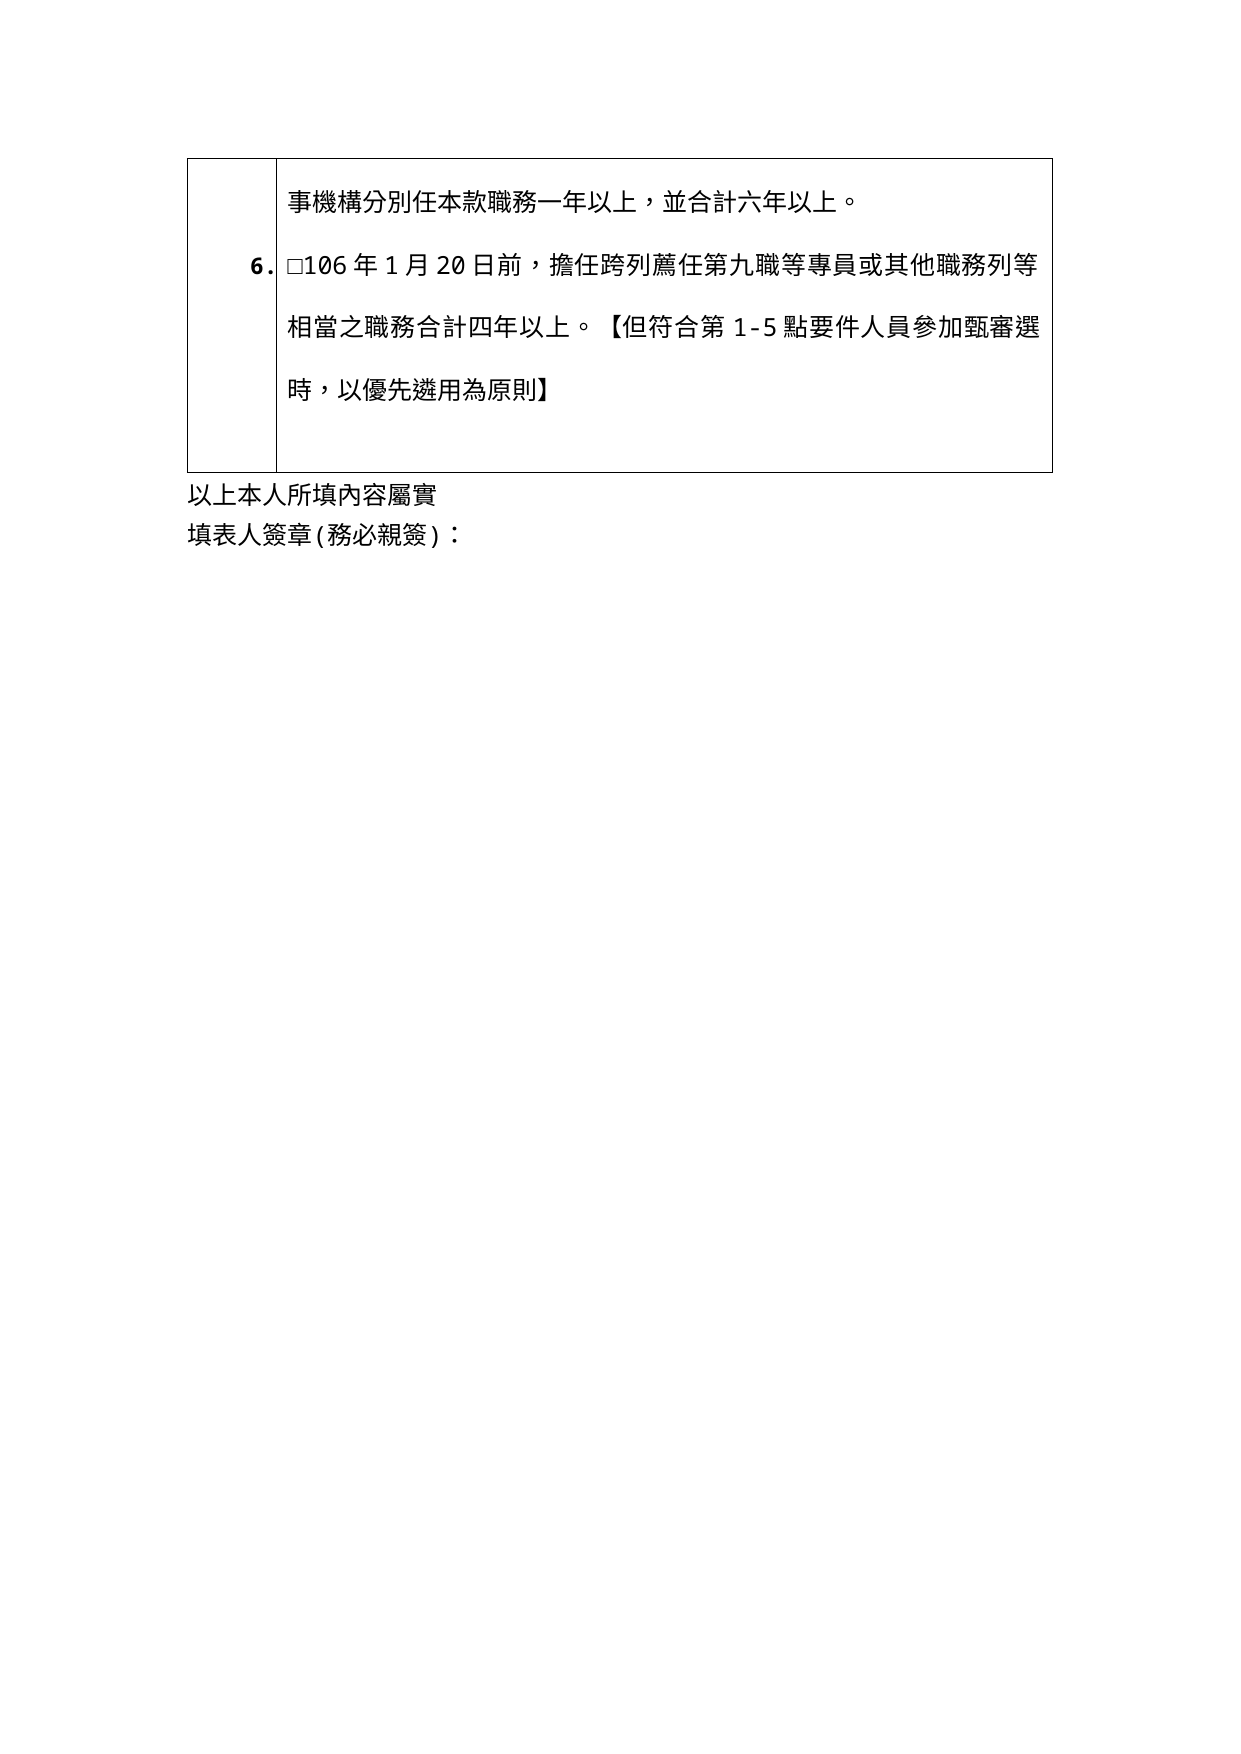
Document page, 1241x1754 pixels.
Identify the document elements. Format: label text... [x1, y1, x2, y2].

table_cell 事機構分別任本款職務一年以上，並合計六年以上。 □106年1月20日前，擔任跨列薦任第九職等專員或其他職務列等相當之職務合計四年以上。【但符合第1-5點要件人員參加甄審選時，以優先遴用為原則】 [277, 159, 1052, 472]
text 填表人簽章(務必親簽)： [187, 512, 1053, 552]
text 以上本人所填內容屬實 [187, 473, 1053, 512]
table_cell 現 任 職 務 及 個 人 經 歷 [188, 159, 276, 472]
